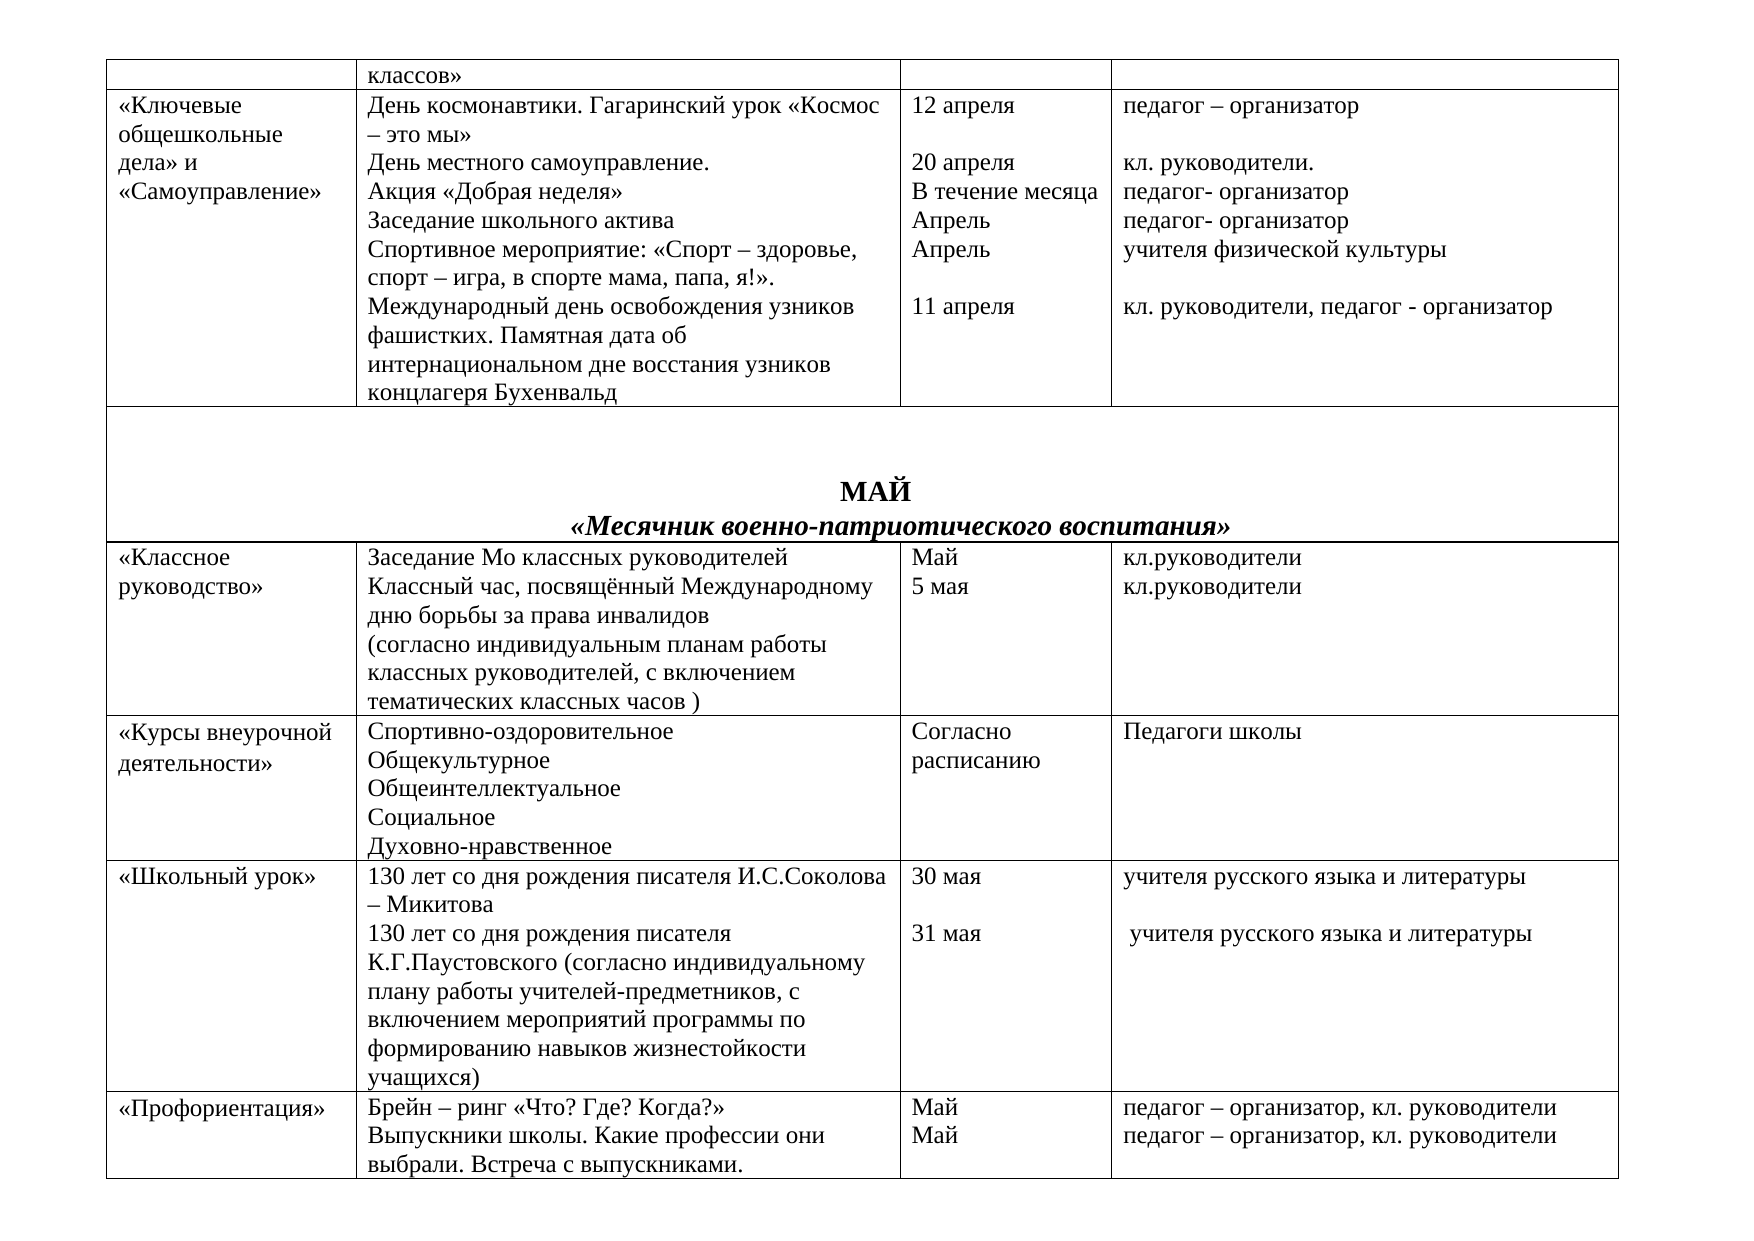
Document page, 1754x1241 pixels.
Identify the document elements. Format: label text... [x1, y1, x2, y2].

table_cell 30 мая 31 мая [901, 861, 1111, 1091]
table_cell учителя русского языка и литературы учителя русского языка и литературы [1112, 861, 1618, 1091]
table_cell День космонавтики. Гагаринский урок «Космос – это мы» День местного самоуправление. Акция «Добрая неделя» Заседание школьного актива Спортивное мероприятие: «Спорт – здоровье, спорт – игра, в спорте мама, папа, я!». Международный день освобождения узников фашистких. Памятная дата об интернациональном дне восстания узников концлагеря Бухенвальд [357, 90, 900, 406]
table_cell Май Май [901, 1092, 1111, 1178]
table_cell МАЙ «Месячник военно-патриотического воспитания» [107, 407, 1618, 541]
table_cell «Классное руководство» [107, 543, 356, 715]
table_cell классов» [357, 60, 900, 89]
table_cell «Школьный урок» [107, 861, 356, 1091]
table_cell «Профориентация» [107, 1092, 356, 1178]
table_cell 130 лет со дня рождения писателя И.С.Соколова – Микитова 130 лет со дня рождения писателя К.Г.Паустовского (согласно индивидуальному плану работы учителей-предметников, с включением мероприятий программы по формированию навыков жизнестойкости учащихся) [357, 861, 900, 1091]
table_cell Спортивно-оздоровительное Общекультурное Общеинтеллектуальное Социальное Духовно-нравственное [357, 716, 900, 860]
table_cell [1112, 60, 1618, 89]
table_cell «Ключевые общешкольные дела» и «Самоуправление» [107, 90, 356, 406]
table_cell педагог – организатор кл. руководители. педагог- организатор педагог- организатор учителя физической культуры кл. руководители, педагог - организатор [1112, 90, 1618, 406]
table_cell кл.руководители кл.руководители [1112, 543, 1618, 715]
table_cell [901, 60, 1111, 89]
table_cell Май 5 мая [901, 543, 1111, 715]
table_cell 12 апреля 20 апреля В течение месяца Апрель Апрель 11 апреля [901, 90, 1111, 406]
table_cell Педагоги школы [1112, 716, 1618, 860]
table_cell «Курсы внеурочной деятельности» [107, 716, 356, 860]
table_cell педагог – организатор, кл. руководители педагог – организатор, кл. руководители [1112, 1092, 1618, 1178]
table_cell Брейн – ринг «Что? Где? Когда?» Выпускники школы. Какие профессии они выбрали. Встреча с выпускниками. [357, 1092, 900, 1178]
table_cell Заседание Мо классных руководителей Классный час, посвящённый Международному дню борьбы за права инвалидов (согласно индивидуальным планам работы классных руководителей, с включением тематических классных часов ) [357, 543, 900, 715]
table_cell [107, 60, 356, 89]
table_cell Согласно расписанию [901, 716, 1111, 860]
